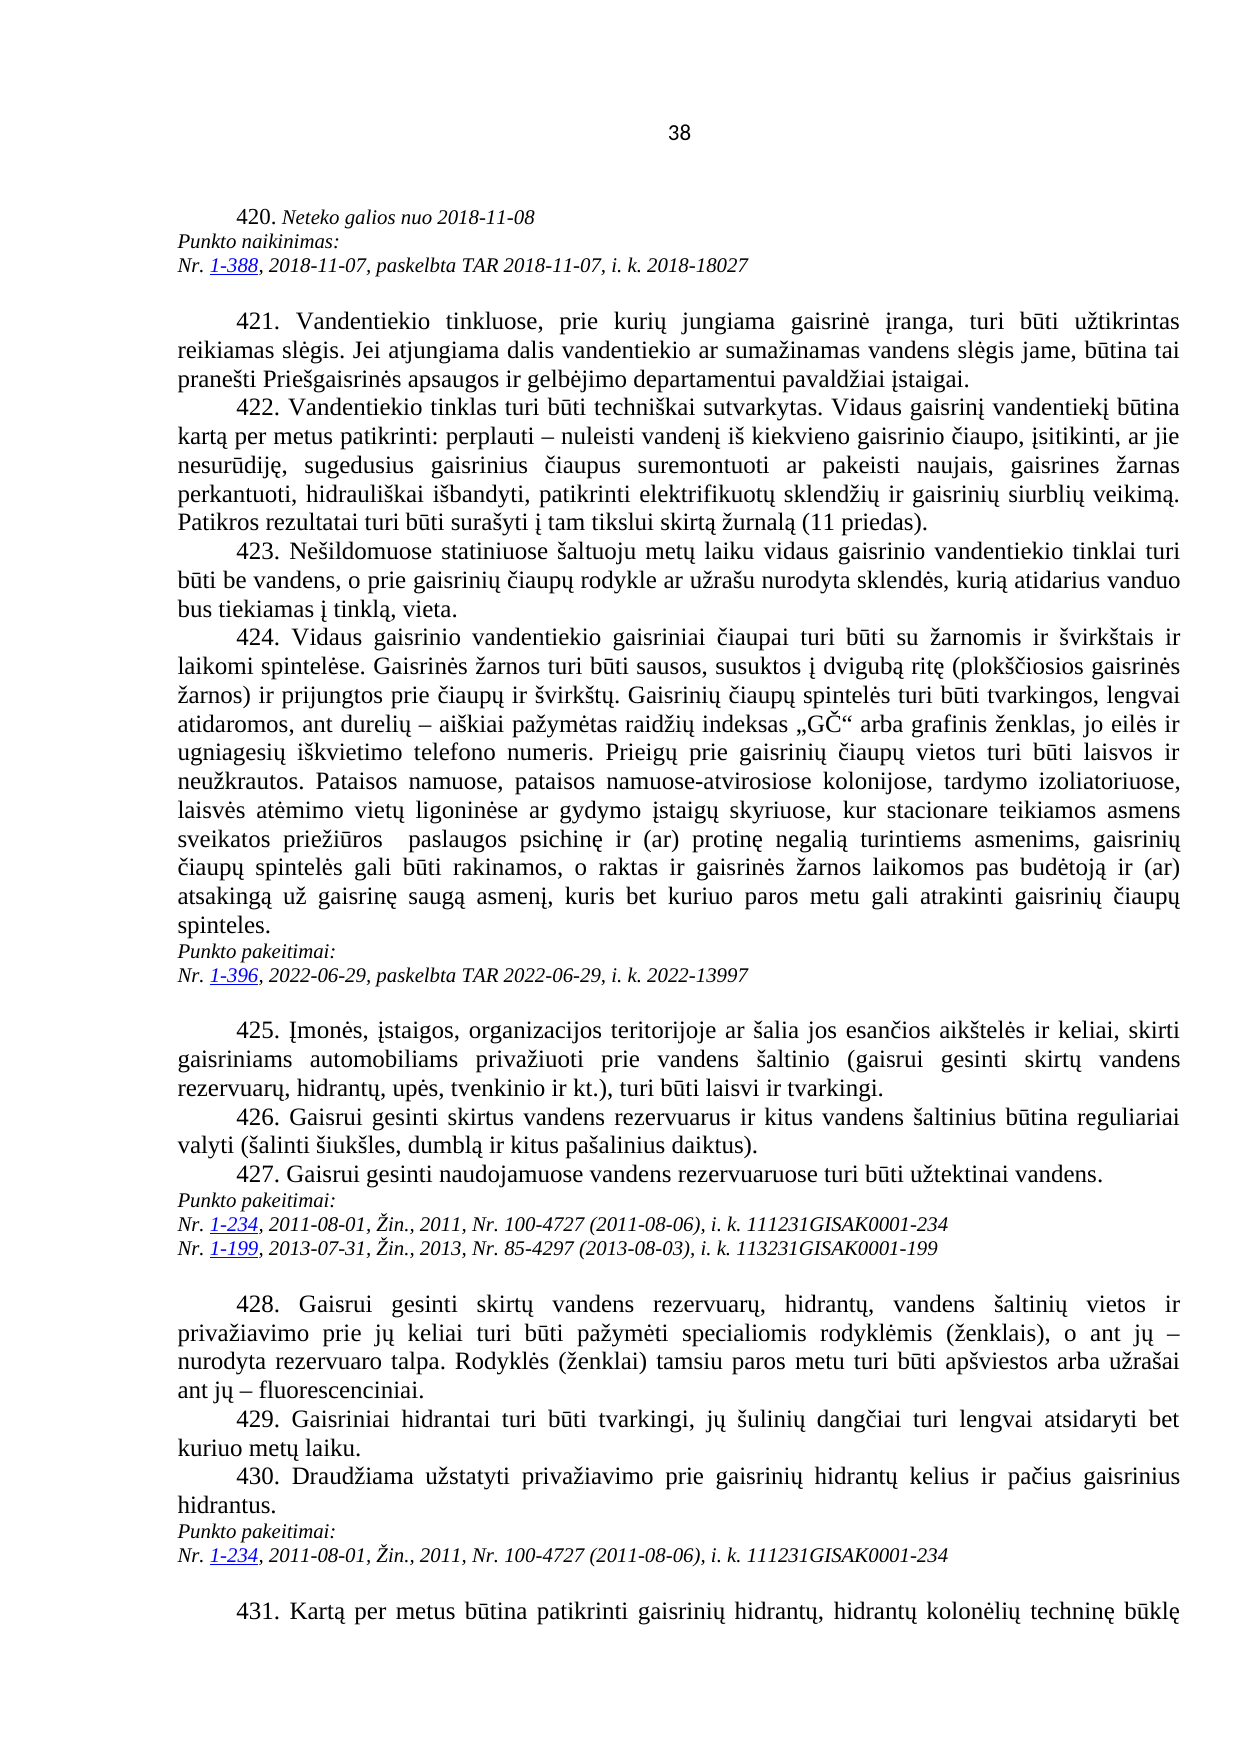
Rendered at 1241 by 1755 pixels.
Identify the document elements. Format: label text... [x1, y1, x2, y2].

text 431. Kartą per metus būtina patikrinti gaisrinių hidrantų, hidrantų kolonėlių techninę būklę [177, 1596, 1181, 1624]
text 426. Gaisrui gesinti skirtus vandens rezervuarus ir kitus vandens šaltinius būtina reguliariai valyti (šalinti šiukšles, dumblą ir kitus pašalinius daiktus). [177, 1102, 1181, 1159]
text 420. Neteko galios nuo 2018-11-08 [177, 203, 1181, 229]
text 430. Draudžiama užstatyti privažiavimo prie gaisrinių hidrantų kelius ir pačius gaisrinius hidrantus. [177, 1461, 1181, 1519]
text Punkto pakeitimai: [177, 1188, 1181, 1212]
text Punkto pakeitimai: [177, 1519, 1181, 1543]
text 425. Įmonės, įstaigos, organizacijos teritorijoje ar šalia jos esančios aikštelės ir keliai, skirti gaisriniams automobiliams privažiuoti prie vandens šaltinio (gaisrui gesinti skirtų vandens rezervuarų, hidrantų, upės, tvenkinio ir kt.), turi būti laisvi ir tvarkingi. [177, 1016, 1181, 1102]
text 428. Gaisrui gesinti skirtų vandens rezervuarų, hidrantų, vandens šaltinių vietos ir privažiavimo prie jų keliai turi būti pažymėti specialiomis rodyklėmis (ženklais), o ant jų – nurodyta rezervuaro talpa. Rodyklės (ženklai) tamsiu paros metu turi būti apšviestos arba užrašai ant jų – fluorescenciniai. [177, 1289, 1181, 1404]
text Nr. 1-234, 2011-08-01, Žin., 2011, Nr. 100-4727 (2011-08-06), i. k. 111231GISAK0001-234 [177, 1212, 1181, 1236]
text 424. Vidaus gaisrinio vandentiekio gaisriniai čiaupai turi būti su žarnomis ir švirkštais ir laikomi spintelėse. Gaisrinės žarnos turi būti sausos, susuktos į dvigubą ritę (plokščiosios gaisrinės žarnos) ir prijungtos prie čiaupų ir švirkštų. Gaisrinių čiaupų spintelės turi būti tvarkingos, lengvai atidaromos, ant durelių – aiškiai pažymėtas raidžių indeksas „GČ“ arba grafinis ženklas, jo eilės ir ugniagesių iškvietimo telefono numeris. Prieigų prie gaisrinių čiaupų vietos turi būti laisvos ir neužkrautos. Pataisos namuose, pataisos namuose-atvirosiose kolonijose, tardymo izoliatoriuose, laisvės atėmimo vietų ligoninėse ar gydymo įstaigų skyriuose, kur stacionare teikiamos asmens sveikatos priežiūros paslaugos psichinę ir (ar) protinę negalią turintiems asmenims, gaisrinių čiaupų spintelės gali būti rakinamos, o raktas ir gaisrinės žarnos laikomos pas budėtoją ir (ar) atsakingą už gaisrinę saugą asmenį, kuris bet kuriuo paros metu gali atrakinti gaisrinių čiaupų spinteles. [177, 622, 1181, 939]
text Punkto pakeitimai: [177, 939, 1181, 963]
text Nr. 1-199, 2013-07-31, Žin., 2013, Nr. 85-4297 (2013-08-03), i. k. 113231GISAK0001-199 [177, 1236, 1181, 1260]
text 429. Gaisriniai hidrantai turi būti tvarkingi, jų šulinių dangčiai turi lengvai atsidaryti bet kuriuo metų laiku. [177, 1404, 1181, 1461]
text Nr. 1-396, 2022-06-29, paskelbta TAR 2022-06-29, i. k. 2022-13997 [177, 963, 1181, 987]
text 427. Gaisrui gesinti naudojamuose vandens rezervuaruose turi būti užtektinai vandens. [177, 1159, 1181, 1188]
text 422. Vandentiekio tinklas turi būti techniškai sutvarkytas. Vidaus gaisrinį vandentiekį būtina kartą per metus patikrinti: perplauti – nuleisti vandenį iš kiekvieno gaisrinio čiaupo, įsitikinti, ar jie nesurūdiję, sugedusius gaisrinius čiaupus suremontuoti ar pakeisti naujais, gaisrines žarnas perkantuoti, hidrauliškai išbandyti, patikrinti elektrifikuotų sklendžių ir gaisrinių siurblių veikimą. Patikros rezultatai turi būti surašyti į tam tikslui skirtą žurnalą (11 priedas). [177, 392, 1181, 536]
text 421. Vandentiekio tinkluose, prie kurių jungiama gaisrinė įranga, turi būti užtikrintas reikiamas slėgis. Jei atjungiama dalis vandentiekio ar sumažinamas vandens slėgis jame, būtina tai pranešti Priešgaisrinės apsaugos ir gelbėjimo departamentui pavaldžiai įstaigai. [177, 306, 1181, 392]
text Punkto naikinimas: [177, 229, 1181, 253]
text Nr. 1-388, 2018-11-07, paskelbta TAR 2018-11-07, i. k. 2018-18027 [177, 253, 1181, 277]
text Nr. 1-234, 2011-08-01, Žin., 2011, Nr. 100-4727 (2011-08-06), i. k. 111231GISAK0001-234 [177, 1543, 1181, 1567]
text 423. Nešildomuose statiniuose šaltuoju metų laiku vidaus gaisrinio vandentiekio tinklai turi būti be vandens, o prie gaisrinių čiaupų rodykle ar užrašu nurodyta sklendės, kurią atidarius vanduo bus tiekiamas į tinklą, vieta. [177, 536, 1181, 622]
